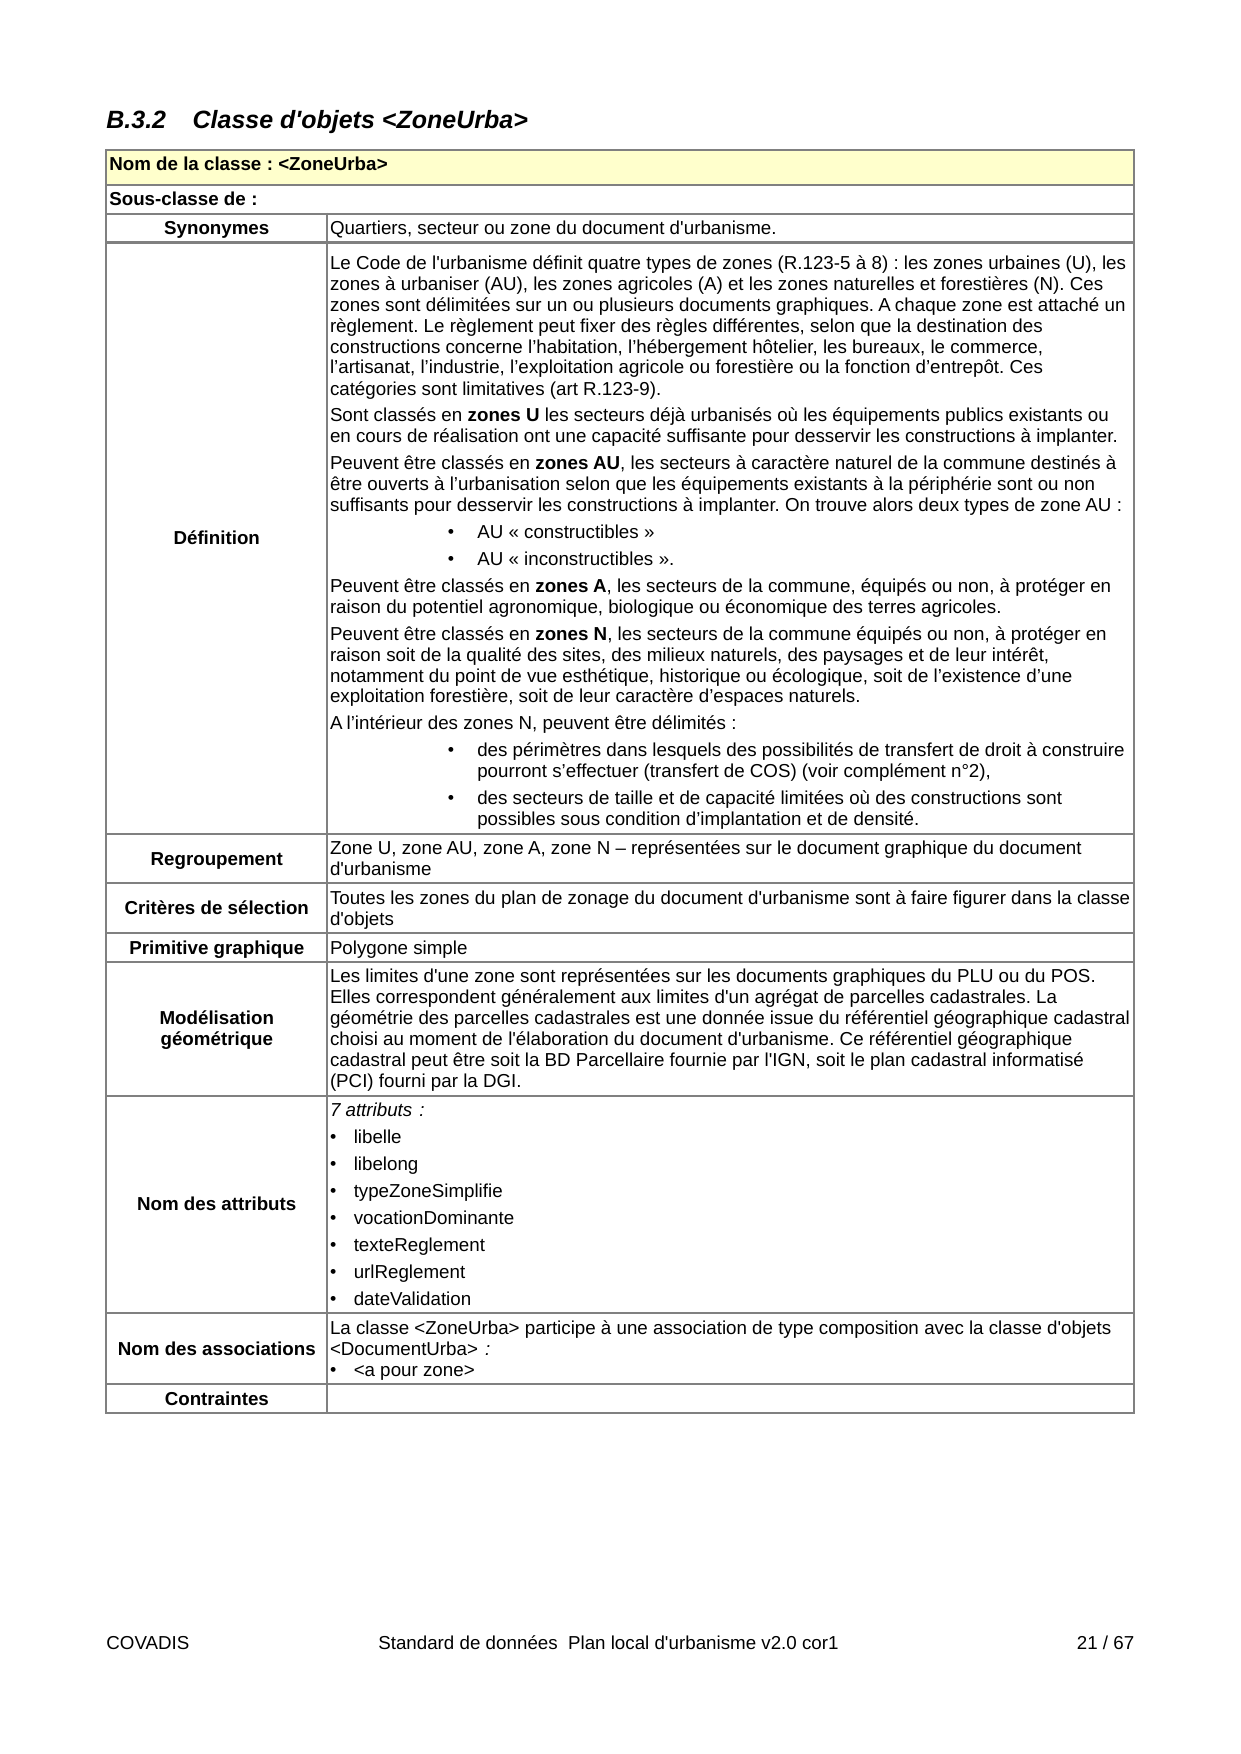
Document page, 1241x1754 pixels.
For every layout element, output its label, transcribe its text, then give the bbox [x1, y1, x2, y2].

table_cell Primitive graphique [107, 934, 326, 961]
table_header Nom de la classe : <ZoneUrba> [107, 151, 1133, 184]
table_cell Critères de sélection [107, 884, 326, 932]
table_cell Quartiers, secteur ou zone du document d'urbanisme. [328, 215, 1133, 241]
table_cell Définition [107, 244, 326, 832]
table_cell Contraintes [107, 1385, 326, 1412]
table_cell Zone U, zone AU, zone A, zone N – représentées sur le document graphique du document d'urbanisme [328, 835, 1133, 882]
table_cell Nom des attributs [107, 1097, 326, 1312]
table_cell Synonymes [107, 215, 326, 241]
table_cell Modélisation géométrique [107, 963, 326, 1094]
table_cell [328, 1385, 1133, 1412]
table_cell La classe <ZoneUrba> participe à une association de type composition avec la classe d'objets <DocumentUrba> : <a pour zone> [328, 1314, 1133, 1383]
table_cell Le Code de l'urbanisme définit quatre types de zones (R.123-5 à 8) : les zones urbaines (U), les zones à urbaniser (AU), les zones agricoles (A) et les zones naturelles et forestières (N). Ces zones sont délimitées sur un ou plusieurs documents graphiques. A chaque zone est attaché un règlement. Le règlement peut fixer des règles différentes, selon que la destination des constructions concerne l’habitation, l’hébergement hôtelier, les bureaux, le commerce, l’artisanat, l’industrie, l’exploitation agricole ou forestière ou la fonction d’entrepôt. Ces catégories sont limitatives (art R.123-9). Sont classés en zones U les secteurs déjà urbanisés où les équipements publics existants ou en cours de réalisation ont une capacité suffisante pour desservir les constructions à implanter. Peuvent être classés en zones AU, les secteurs à caractère naturel de la commune destinés à être ouverts à l’urbanisation selon que les équipements existants à la périphérie sont ou non suffisants pour desservir les constructions à implanter. On trouve alors deux types de zone AU : AU « constructibles » AU « inconstructibles ». Peuvent être classés en zones A, les secteurs de la commune, équipés ou non, à protéger en raison du potentiel agronomique, biologique ou économique des terres agricoles. Peuvent être classés en zones N, les secteurs de la commune équipés ou non, à protéger en raison soit de la qualité des sites, des milieux naturels, des paysages et de leur intérêt, notamment du point de vue esthétique, historique ou écologique, soit de l’existence d’une exploitation forestière, soit de leur caractère d’espaces naturels. A l’intérieur des zones N, peuvent être délimités : des périmètres dans lesquels des possibilités de transfert de droit à construire pourront s’effectuer (transfert de COS) (voir complément n°2), des secteurs de taille et de capacité limitées où des constructions sont possibles sous condition d’implantation et de densité. [328, 244, 1133, 832]
table_cell Nom des associations [107, 1314, 326, 1383]
table_cell 7 attributs : libelle libelong typeZoneSimplifie vocationDominante texteReglement urlReglement dateValidation [328, 1097, 1133, 1312]
table_cell Toutes les zones du plan de zonage du document d'urbanisme sont à faire figurer dans la classe d'objets [328, 884, 1133, 932]
table_cell Sous-classe de : [107, 186, 1133, 212]
table_cell Polygone simple [328, 934, 1133, 961]
table_cell Regroupement [107, 835, 326, 882]
table_cell Les limites d'une zone sont représentées sur les documents graphiques du PLU ou du POS. Elles correspondent généralement aux limites d'un agrégat de parcelles cadastrales. La géométrie des parcelles cadastrales est une donnée issue du référentiel géographique cadastral choisi au moment de l'élaboration du document d'urbanisme. Ce référentiel géographique cadastral peut être soit la BD Parcellaire fournie par l'IGN, soit le plan cadastral informatisé (PCI) fourni par la DGI. [328, 963, 1133, 1094]
subtitle Classe d'objets <ZoneUrba> [106, 106, 1134, 134]
